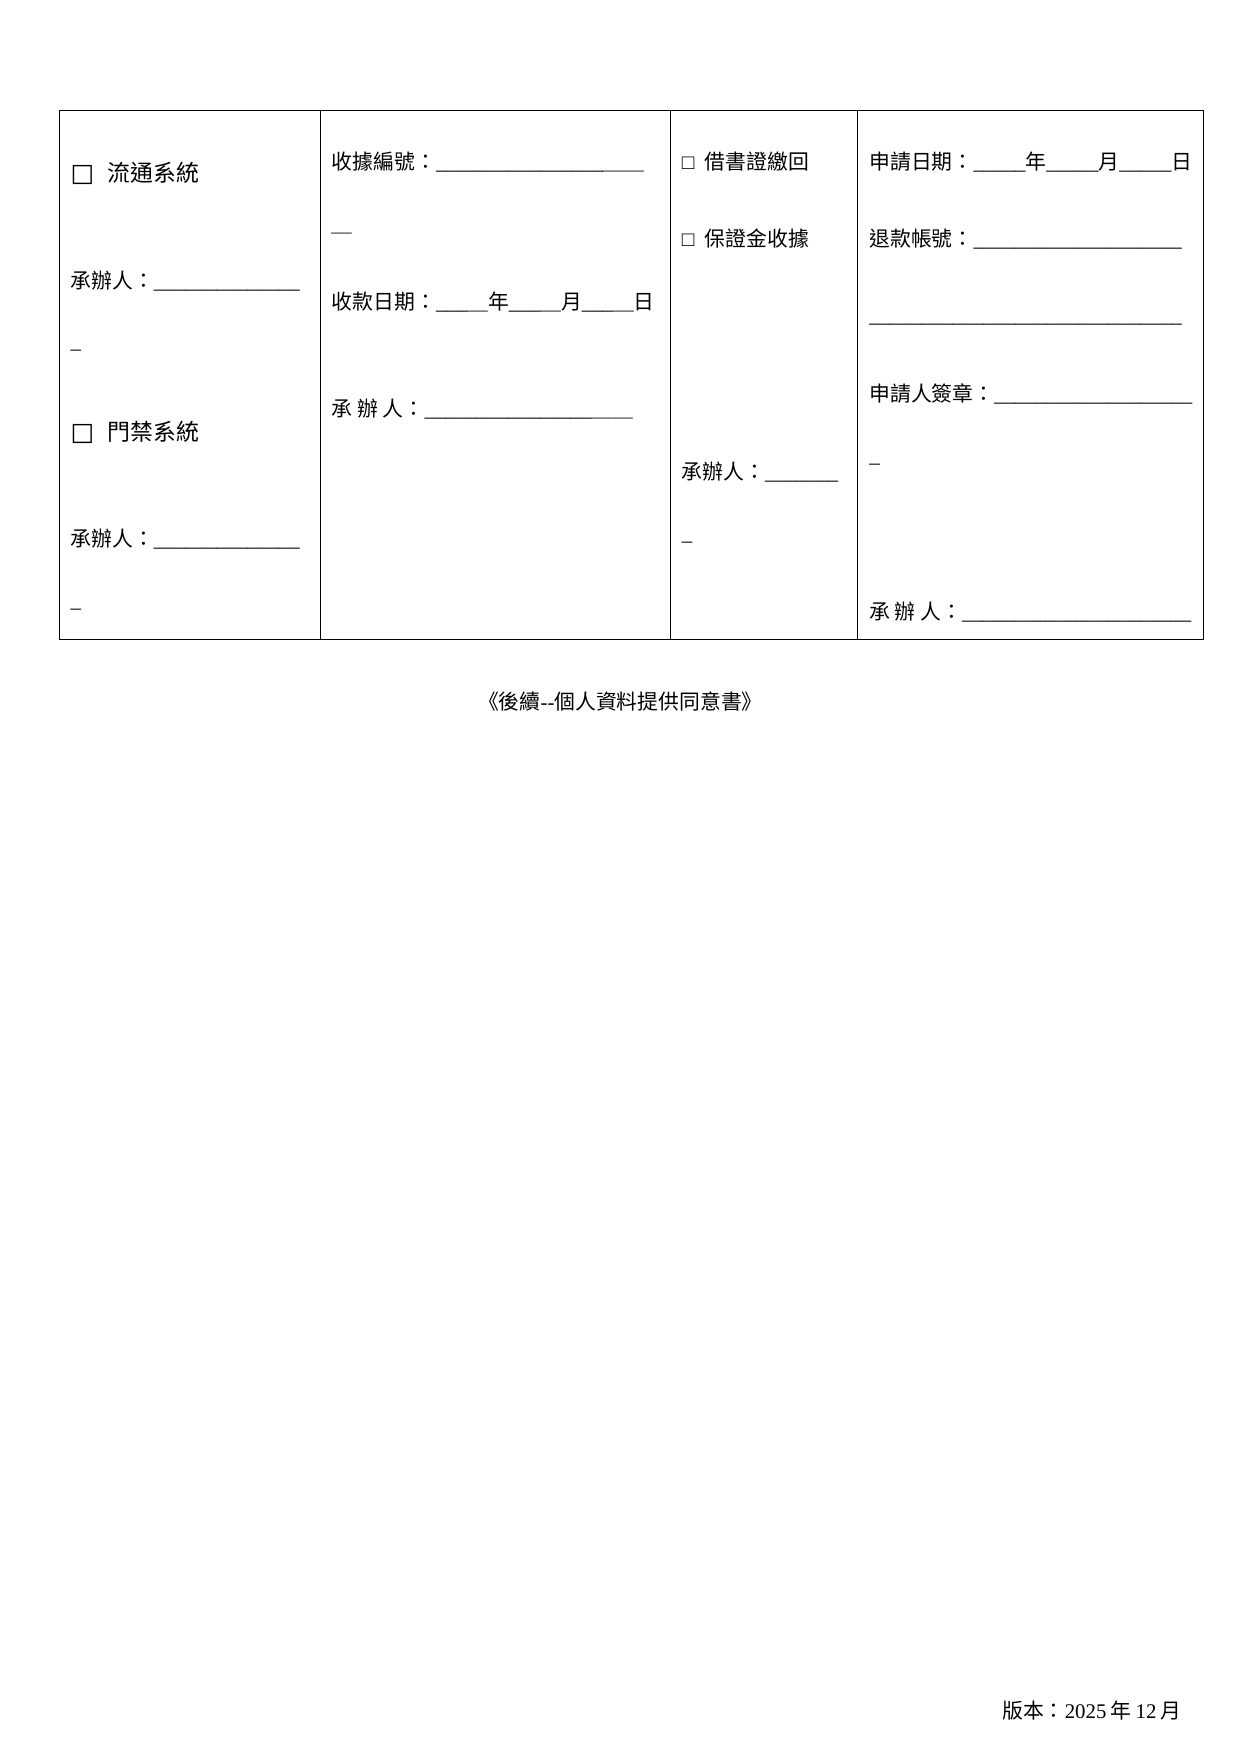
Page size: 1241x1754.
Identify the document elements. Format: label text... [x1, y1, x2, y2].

table_cell 申請日期：_____年_____月_____日 退款帳號：____________________ ______________________________ 申請人簽章：____________________ 承 辦 人：______________________ [858, 111, 1203, 639]
table_cell 收據編號：________________＿＿＿ 收款日期：___＿年___＿月___＿日 承 辦 人：________________＿＿ [321, 111, 670, 639]
table_cell 借閱證簽收 姓 名：_______________ 流通系統 承辦人：_______________ 門禁系統 承辦人：_______________ [60, 111, 320, 639]
text 《後續--個人資料提供同意書》 [59, 658, 1181, 721]
table_cell □ 借書證繳回 □ 保證金收據 承辦人：________ [671, 111, 857, 639]
